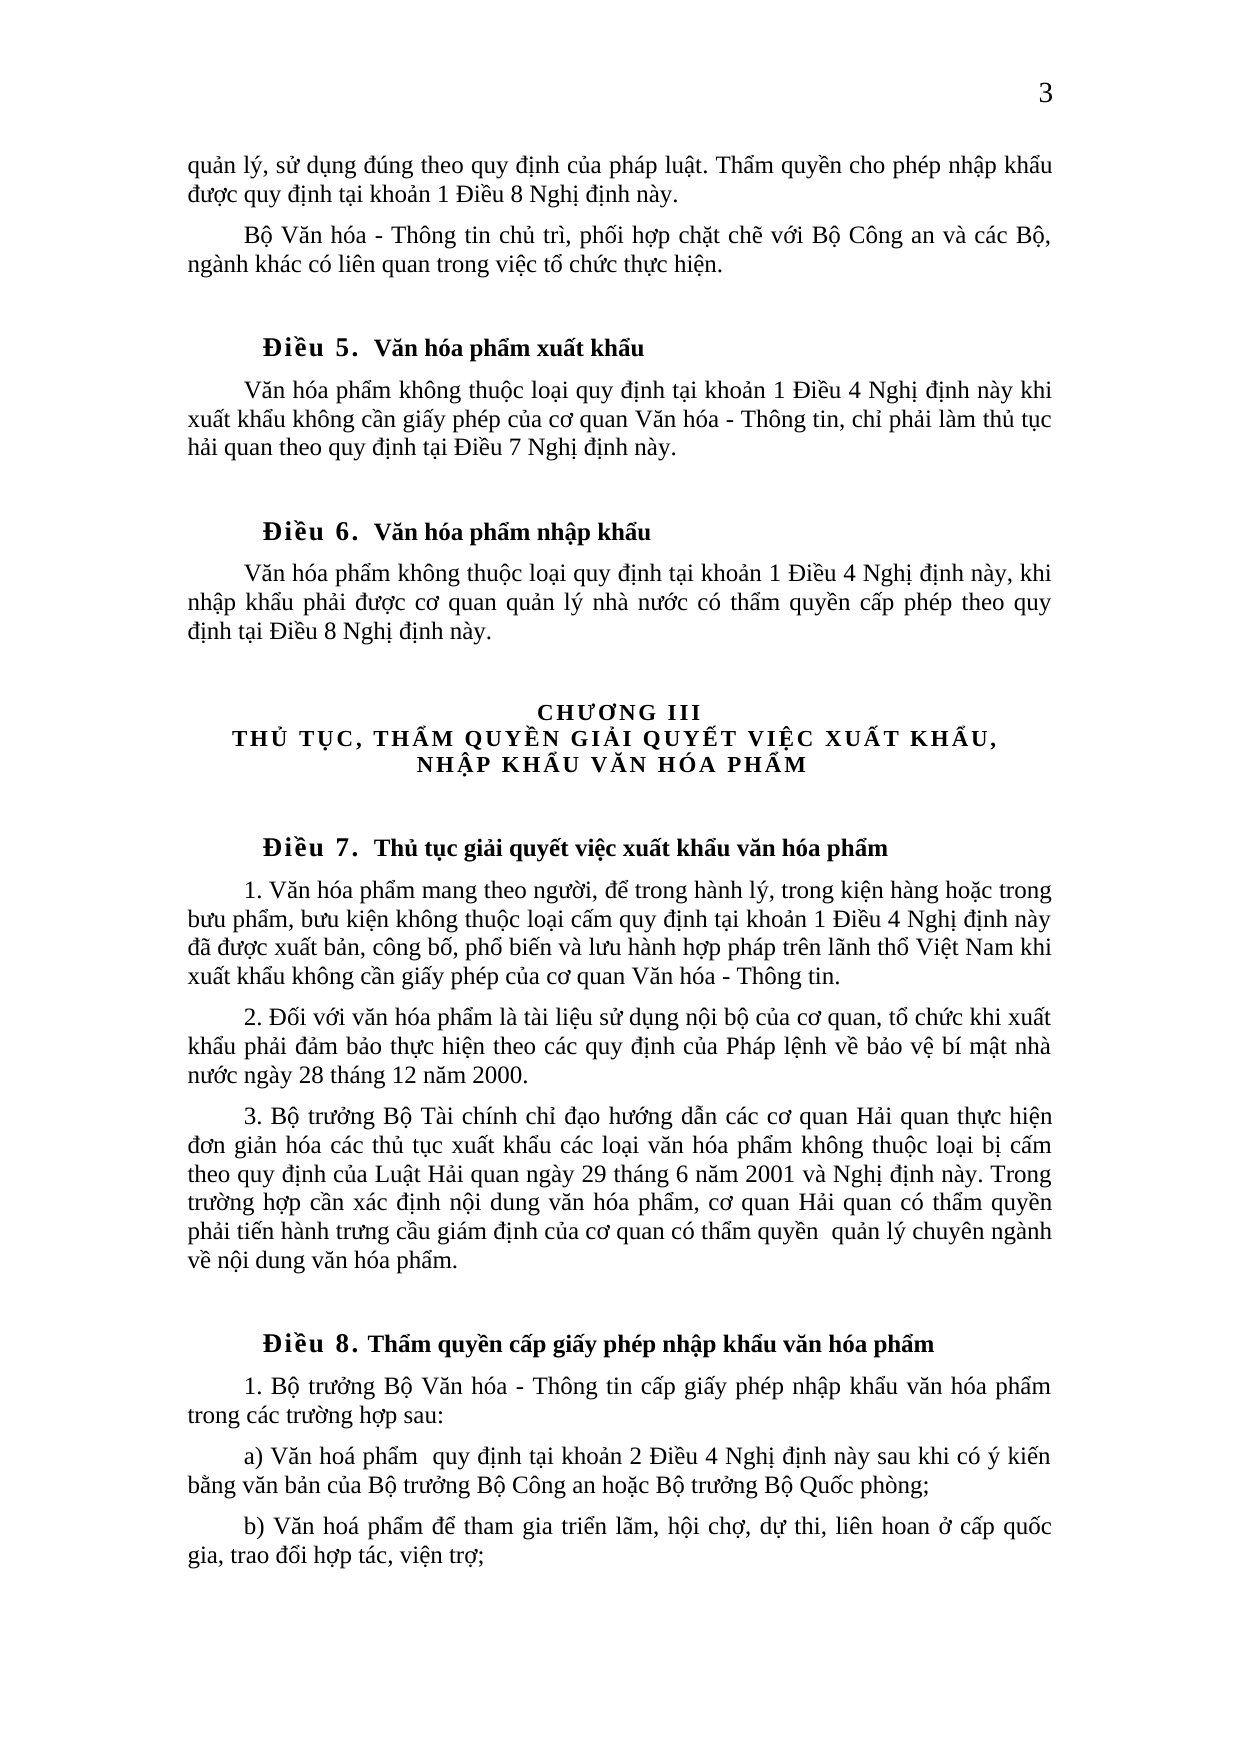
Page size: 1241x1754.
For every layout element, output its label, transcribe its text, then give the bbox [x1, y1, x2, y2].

text Bộ Văn hóa - Thông tin chủ trì, phối hợp chặt chẽ với Bộ Công an và các Bộ, ngành khác có liên quan trong việc tổ chức thực hiện. [187, 220, 1053, 277]
text Văn hóa phẩm không thuộc loại quy định tại khoản 1 Điều 4 Nghị định này khi xuất khẩu không cần giấy phép của cơ quan Văn hóa - Thông tin, chỉ phải làm thủ tục hải quan theo quy định tại Điều 7 Nghị định này. [187, 375, 1053, 461]
text Văn hóa phẩm không thuộc loại quy định tại khoản 1 Điều 4 Nghị định này, khi nhập khẩu phải được cơ quan quản lý nhà nước có thẩm quyền cấp phép theo quy định tại Điều 8 Nghị định này. [187, 558, 1053, 645]
text quản lý, sử dụng đúng theo quy định của pháp luật. Thẩm quyền cho phép nhập khẩu được quy định tại khoản 1 Điều 8 Nghị định này. [187, 150, 1053, 207]
text a) Văn hoá phẩm quy định tại khoản 2 Điều 4 Nghị định này sau khi có ý kiến bằng văn bản của Bộ trưởng Bộ Công an hoặc Bộ trưởng Bộ Quốc phòng; [187, 1441, 1053, 1499]
text Điều 8. Thẩm quyền cấp giấy phép nhập khẩu văn hóa phẩm [187, 1327, 1053, 1359]
text Điều 5. Văn hóa phẩm xuất khẩu [187, 331, 1053, 362]
text CHƯƠNG III THỦ TỤC, THẨM QUYỀN GIẢI QUYẾT VIỆC XUẤT KHẨU, NHẬP KHẨU VĂN HÓA PHẨM [187, 698, 1053, 778]
text 2. Đối với văn hóa phẩm là tài liệu sử dụng nội bộ của cơ quan, tổ chức khi xuất khẩu phải đảm bảo thực hiện theo các quy định của Pháp lệnh về bảo vệ bí mật nhà nước ngày 28 tháng 12 năm 2000. [187, 1002, 1053, 1089]
text Điều 6. Văn hóa phẩm nhập khẩu [187, 515, 1053, 546]
text 1. Văn hóa phẩm mang theo người, để trong hành lý, trong kiện hàng hoặc trong bưu phẩm, bưu kiện không thuộc loại cấm quy định tại khoản 1 Điều 4 Nghị định này đã được xuất bản, công bố, phổ biến và lưu hành hợp pháp trên lãnh thổ Việt Nam khi xuất khẩu không cần giấy phép của cơ quan Văn hóa - Thông tin. [187, 875, 1053, 990]
text b) Văn hoá phẩm để tham gia triển lãm, hội chợ, dự thi, liên hoan ở cấp quốc gia, trao đổi hợp tác, viện trợ; [187, 1511, 1053, 1569]
text 3. Bộ trưởng Bộ Tài chính chỉ đạo hướng dẫn các cơ quan Hải quan thực hiện đơn giản hóa các thủ tục xuất khẩu các loại văn hóa phẩm không thuộc loại bị cấm theo quy định của Luật Hải quan ngày 29 tháng 6 năm 2001 và Nghị định này. Trong trường hợp cần xác định nội dung văn hóa phẩm, cơ quan Hải quan có thẩm quyền phải tiến hành trưng cầu giám định của cơ quan có thẩm quyền quản lý chuyên ngành về nội dung văn hóa phẩm. [187, 1101, 1053, 1274]
text Điều 7. Thủ tục giải quyết việc xuất khẩu văn hóa phẩm [187, 831, 1053, 862]
text 1. Bộ trưởng Bộ Văn hóa - Thông tin cấp giấy phép nhập khẩu văn hóa phẩm trong các trường hợp sau: [187, 1371, 1053, 1429]
